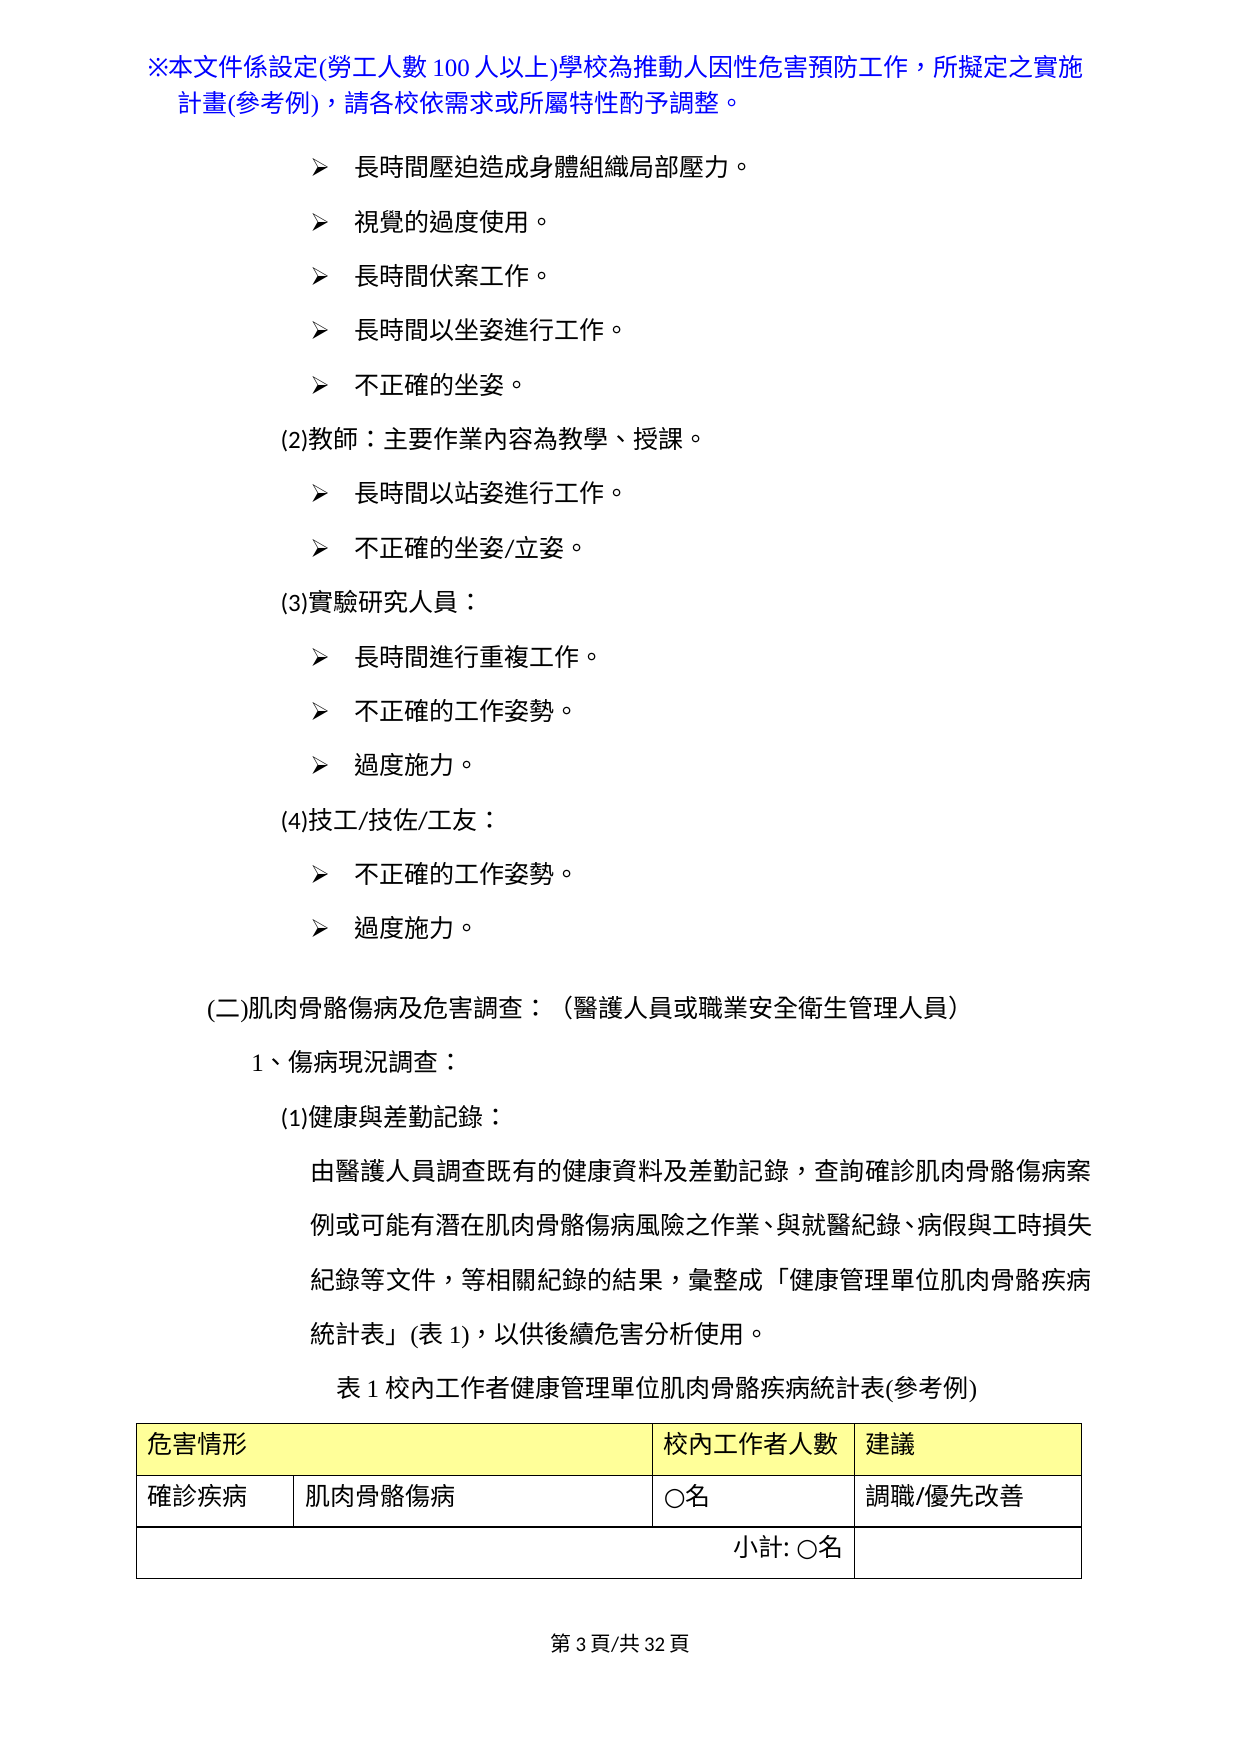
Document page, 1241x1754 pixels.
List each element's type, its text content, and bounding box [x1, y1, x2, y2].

text 1、傷病現況調查： [251, 1043, 1092, 1079]
list 長時間以坐姿進行工作。 [310, 311, 1092, 347]
list 長時間伏案工作。 [310, 256, 1092, 293]
text (1)健康與差勤記錄： [280, 1097, 1092, 1133]
table_cell [855, 1528, 1081, 1578]
text 表1 校內工作者健康管理單位肌肉骨骼疾病統計表(參考例) [286, 1369, 1092, 1405]
table_cell 肌肉骨骼傷病 [294, 1476, 652, 1526]
list 不正確的坐姿。 [310, 365, 1092, 401]
list 不正確的工作姿勢。 [310, 854, 1092, 891]
table_header 校內工作者人數 [653, 1424, 854, 1475]
text (二)肌肉骨骼傷病及危害調查：（醫護人員或職業安全衛生管理人員） [148, 988, 1092, 1024]
table_header 建議 [855, 1424, 1081, 1475]
table_cell ○名 [653, 1476, 854, 1526]
text (4)技工/技佐/工友： [280, 800, 1092, 836]
table_cell 小計: ○名 [137, 1528, 854, 1578]
list 長時間以站姿進行工作。 [310, 474, 1092, 510]
list 過度施力。 [310, 746, 1092, 782]
list 長時間壓迫造成身體組織局部壓力。 [310, 148, 1092, 184]
list 不正確的工作姿勢。 [310, 691, 1092, 728]
list 不正確的坐姿/立姿。 [310, 528, 1092, 564]
text (3)實驗研究人員： [280, 583, 1092, 619]
list 過度施力。 [310, 909, 1092, 945]
table_cell 調職/優先改善 [855, 1476, 1081, 1526]
text (2)教師：主要作業內容為教學、授課。 [280, 419, 1092, 456]
table_header 危害情形 [137, 1424, 652, 1475]
text 由醫護人員調查既有的健康資料及差勤記錄，查詢確診肌肉骨骼傷病案例或可能有潛在肌肉骨骼傷病風險之作業、與就醫紀錄、病假與工時損失紀錄等文件，等相關紀錄的結果，彙整成「健康管理單位肌肉骨骼疾病統計表」(表1)，以供後續危害分析使用。 [310, 1151, 1092, 1351]
list 視覺的過度使用。 [310, 202, 1092, 238]
table_cell 確診疾病 [137, 1476, 293, 1526]
list 長時間進行重複工作。 [310, 637, 1092, 673]
